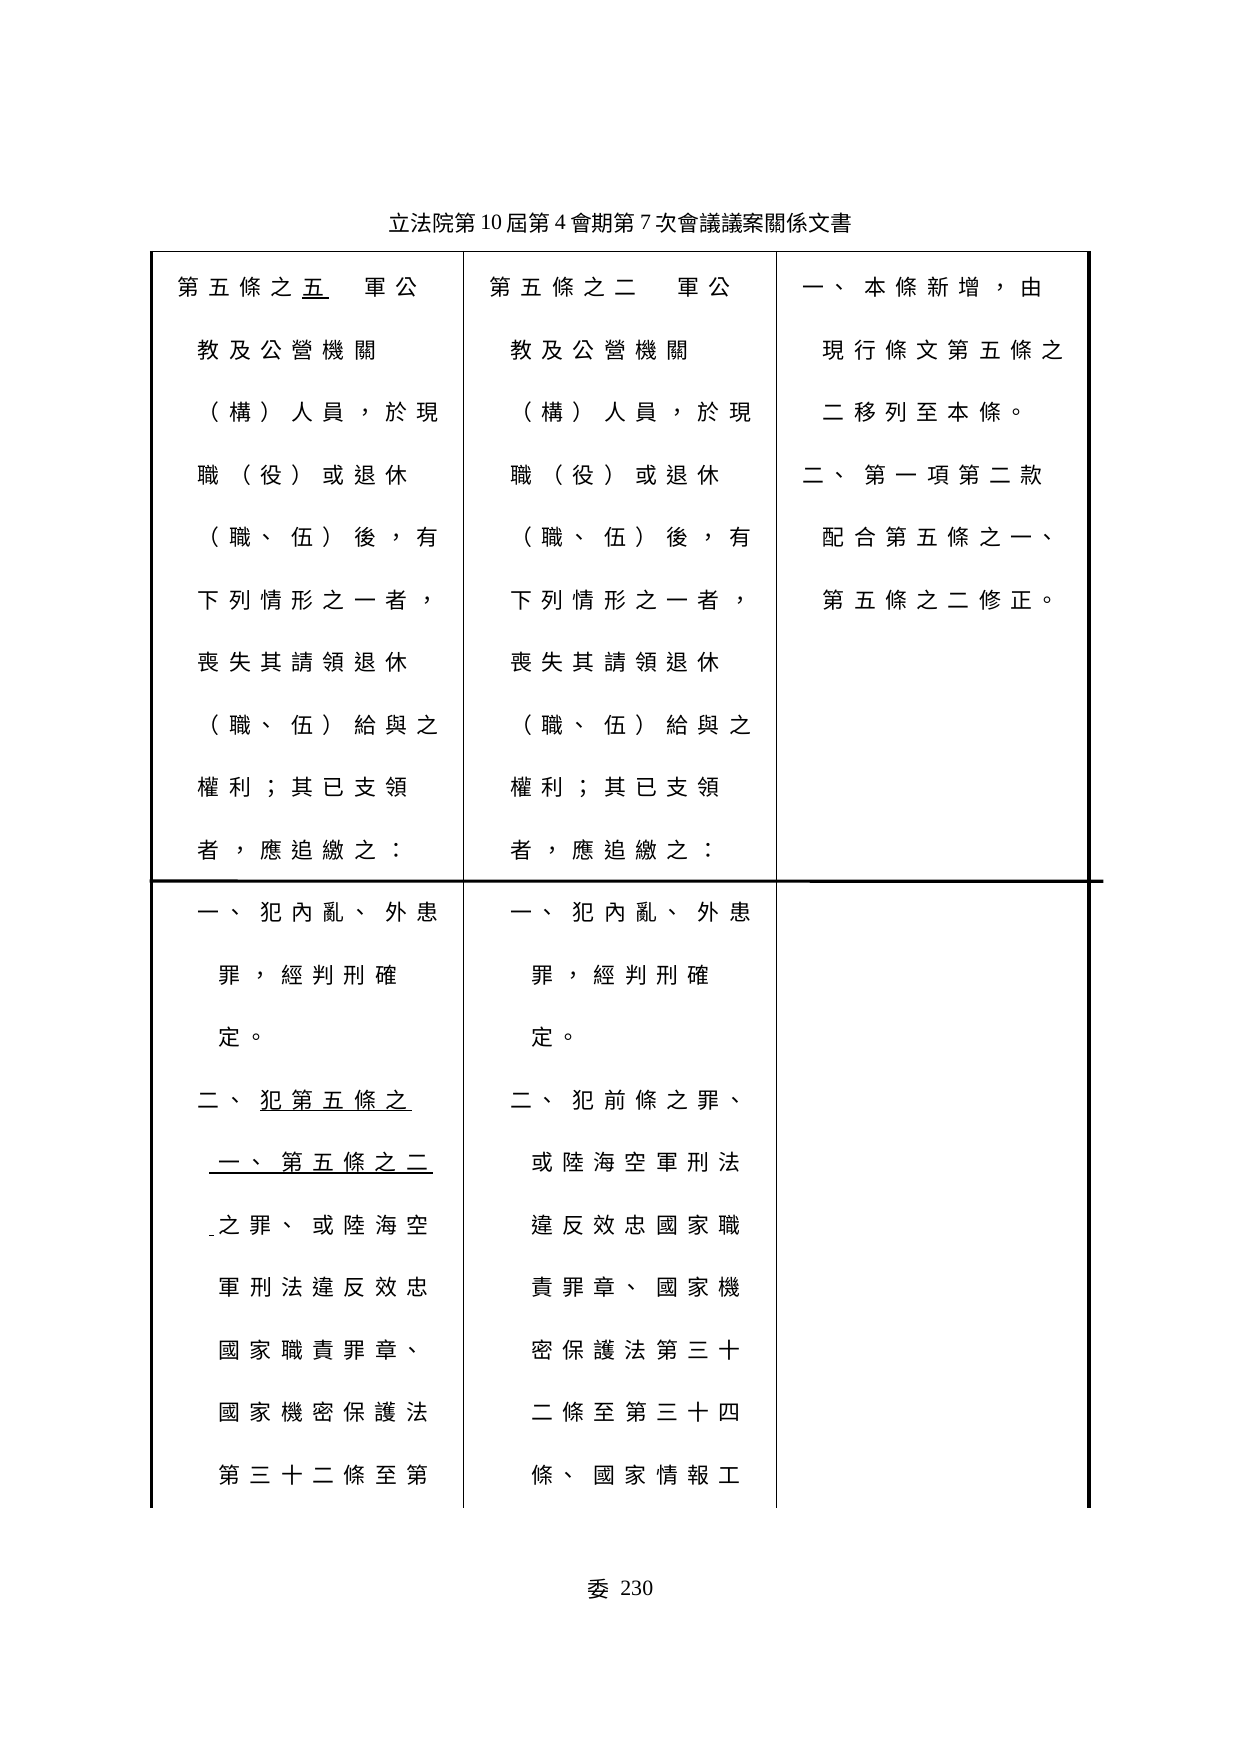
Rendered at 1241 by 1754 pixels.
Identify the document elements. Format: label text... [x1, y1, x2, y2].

table_cell 第五條之二 軍公教及公營機關（構）人員，於現職（役）或退休（職、伍）後，有下列情形之一者，喪失其請領退休（職、伍）給與之權利；其已支領者，應追繳之： [464, 252, 776, 879]
table_cell 一、犯內亂、外患罪，經判刑確定。 二、犯前條之罪、或陸海空軍刑法違反效忠國家職責罪章、國家機密保護法第三十二條至第三十四條、國家情報工 [464, 883, 776, 1508]
table_cell 一、本條新增，由現行條文第五條之二移列至本條。 二、第一項第二款配合第五條之一、第五條之二修正。 [777, 252, 1087, 879]
table_cell 第五條之五 軍公教及公營機關（構）人員，於現職（役）或退休（職、伍）後，有下列情形之一者，喪失其請領退休（職、伍）給與之權利；其已支領者，應追繳之： [153, 252, 463, 879]
table_cell [777, 883, 1087, 1508]
table_cell 一、犯內亂、外患罪，經判刑確定。 二、犯第五條之一、第五條之二之罪、或陸海空軍刑法違反效忠國家職責罪章、國家機密保護法第三十二條至第 [153, 883, 463, 1508]
